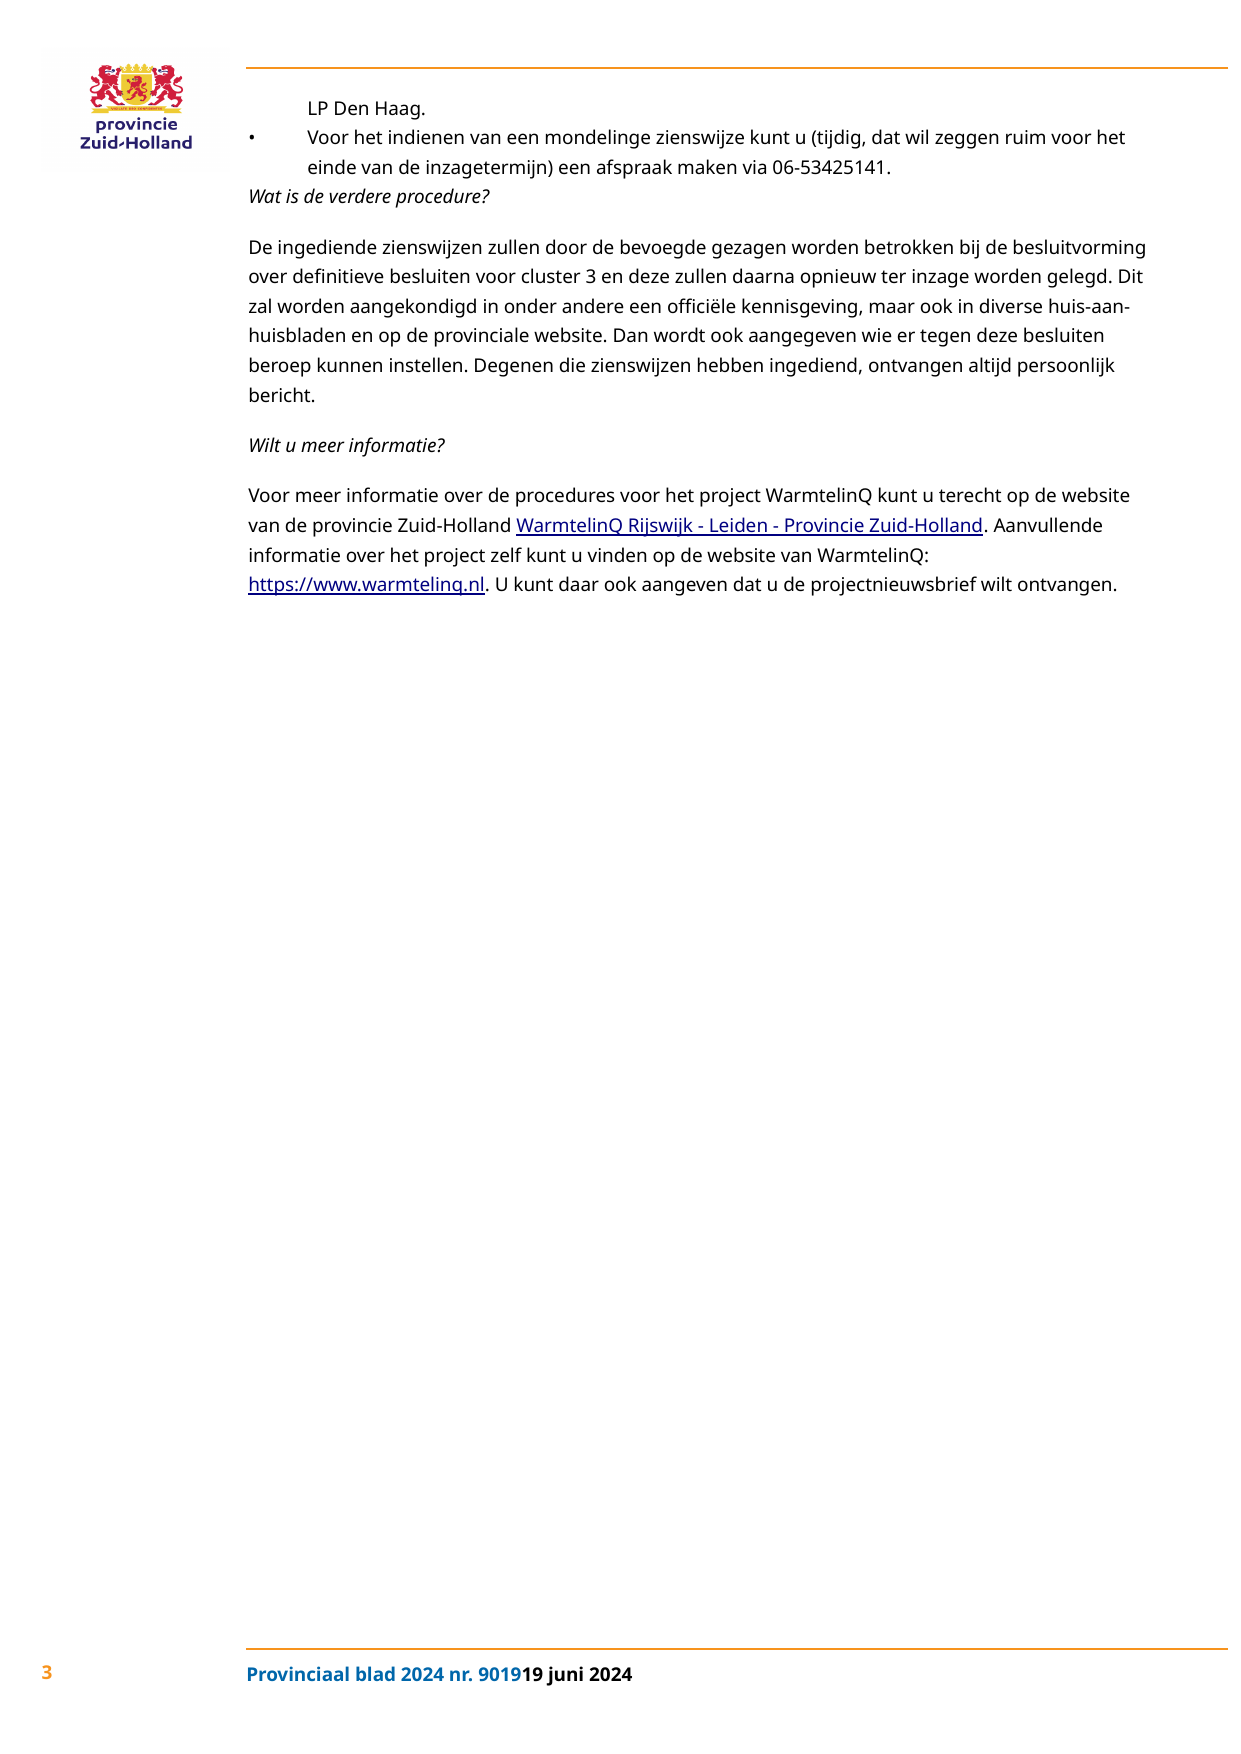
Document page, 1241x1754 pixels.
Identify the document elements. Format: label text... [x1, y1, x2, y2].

text De ingediende zienswijzen zullen door de bevoegde gezagen worden betrokken bij de besluitvorming over definitieve besluiten voor cluster 3 en deze zullen daarna opnieuw ter inzage worden gelegd. Dit zal worden aangekondigd in onder andere een officiële kennisgeving, maar ook in diverse huis-aan-huisbladen en op de provinciale website. Dan wordt ook aangegeven wie er tegen deze besluiten beroep kunnen instellen. Degenen die zienswijzen hebben ingediend, ontvangen altijd persoonlijk bericht. [248, 234, 1152, 408]
text Voor meer informatie over de procedures voor het project WarmtelinQ kunt u terecht op de website van de provincie Zuid-Holland WarmtelinQ Rijswijk - Leiden - Provincie Zuid-Holland. Aanvullende informatie over het project zelf kunt u vinden op de website van WarmtelinQ: https://www.warmtelinq.nl. U kunt daar ook aangeven dat u de projectnieuwsbrief wilt ontvangen. [248, 483, 1152, 597]
picture [41, 47, 231, 172]
text Wat is de verdere procedure? [248, 183, 1152, 209]
list LP Den Haag. [248, 95, 1152, 121]
list Voor het indienen van een mondelinge zienswijze kunt u (tijdig, dat wil zeggen ruim voor het einde van de inzagetermijn) een afspraak maken via 06-53425141. [248, 124, 1152, 180]
text Wilt u meer informatie? [248, 432, 1152, 458]
